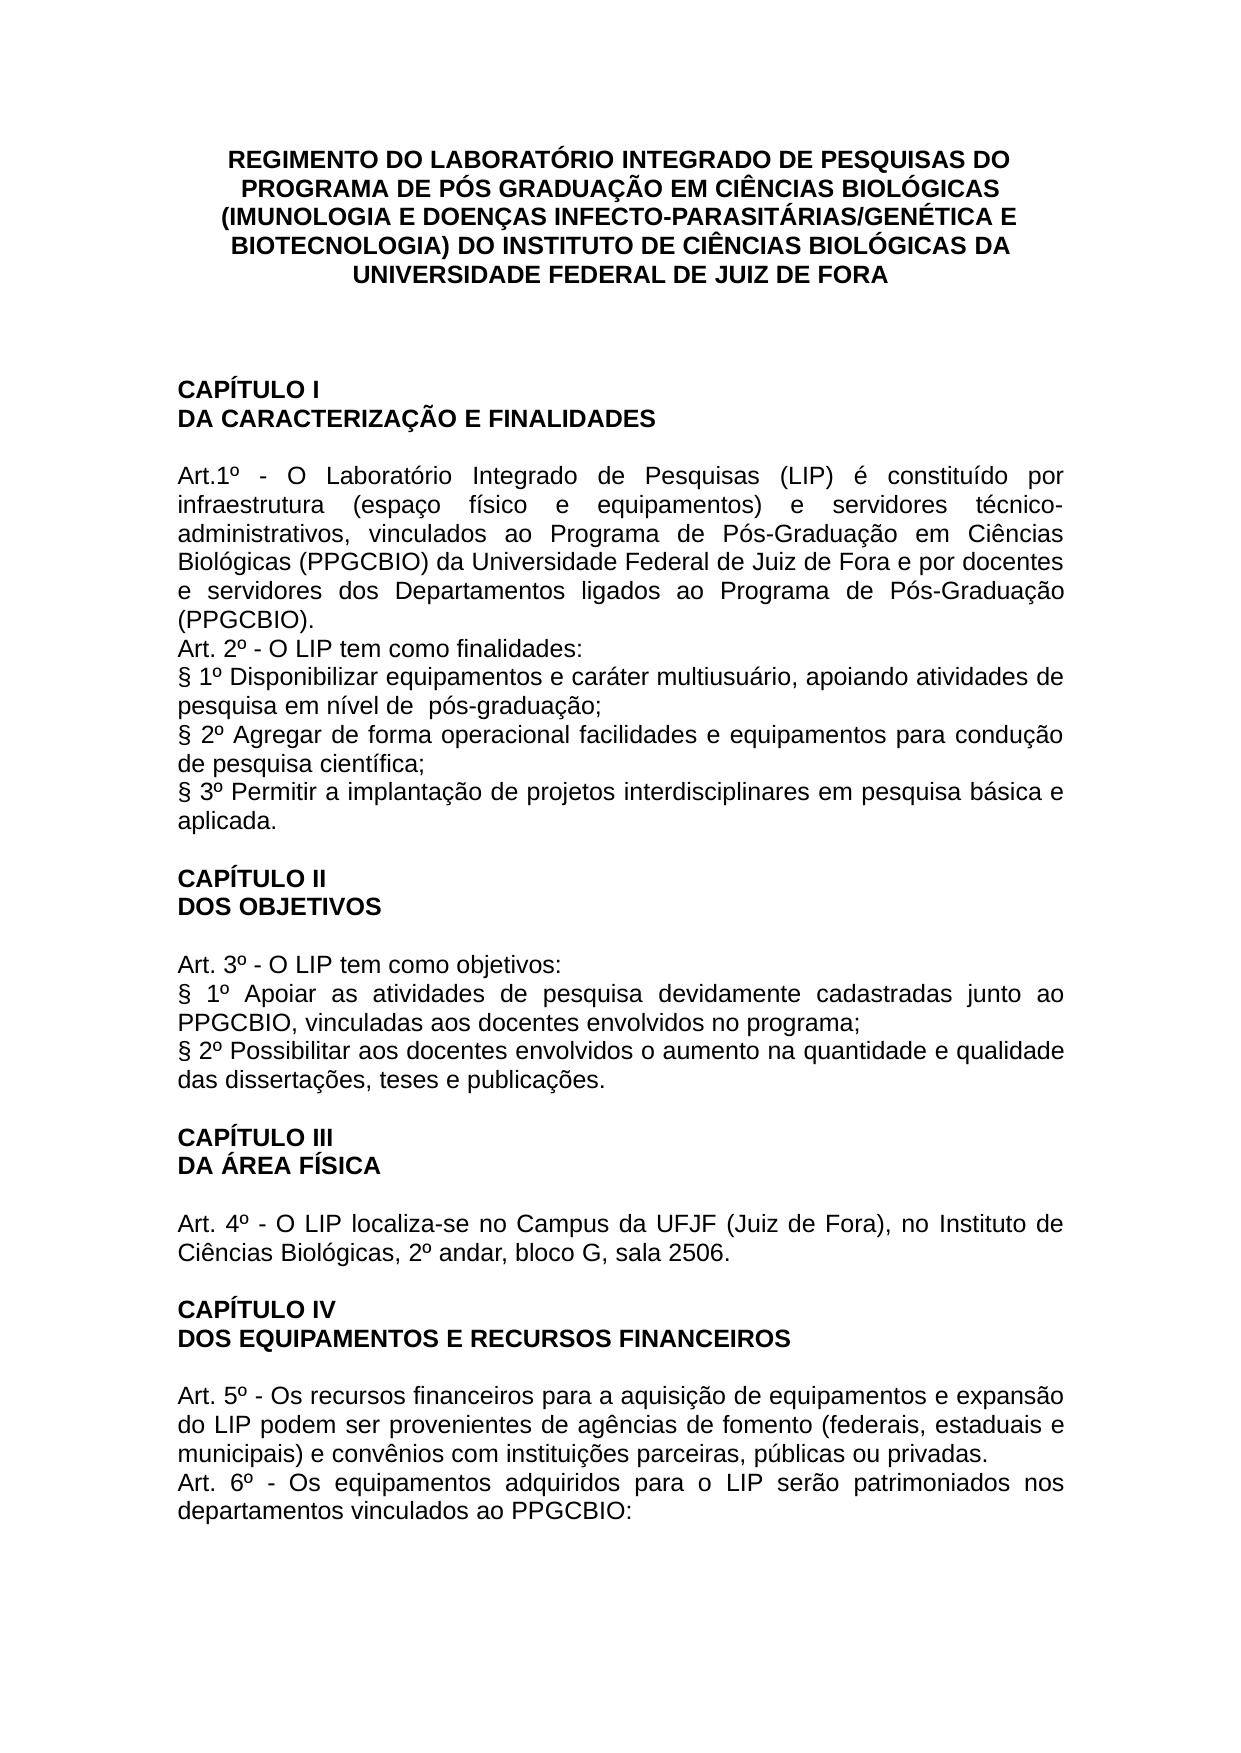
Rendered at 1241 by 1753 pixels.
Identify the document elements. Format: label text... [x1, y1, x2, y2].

text § [177, 721, 216, 749]
text § [177, 980, 206, 1008]
text CAPÍTULO IV [177, 1296, 818, 1324]
text PPGCBIO, vinculadas aos docentes envolvidos no programa; [177, 1009, 1088, 1037]
text CAPÍTULO I [177, 376, 680, 404]
text CAPÍTULO III [177, 1124, 405, 1152]
text § [177, 663, 199, 691]
text 2º Possibilitar aos docentes envolvidos o aumento na quantidade e qualidade [216, 1037, 1088, 1065]
text UNIVERSIDADE FEDERAL DE JUIZ DE FORA [352, 261, 1044, 289]
text (PPGCBIO). [177, 606, 1089, 634]
text REGIMENTO DO LABORATÓRIO INTEGRADO DE PESQUISAS DO [228, 146, 1044, 174]
text § [177, 778, 216, 806]
text municipais) e convênios com instituições parceiras, públicas ou privadas. [177, 1440, 1088, 1468]
text BIOTECNOLOGIA) DO INSTITUTO DE CIÊNCIAS BIOLÓGICAS DA [231, 232, 1044, 260]
text PROGRAMA DE PÓS GRADUAÇÃO EM CIÊNCIAS BIOLÓGICAS [241, 175, 1044, 203]
text Art. 6º - Os equipamentos adquiridos para o LIP serão patrimoniados nos [177, 1469, 1088, 1497]
text 1º Apoiar as atividades de pesquisa devidamente cadastradas junto ao [206, 980, 1088, 1008]
text Ciências Biológicas, 2º andar, bloco G, sala 2506. [177, 1239, 1088, 1267]
text pesquisa em nível de pós-graduação; [177, 692, 1088, 720]
text e servidores dos Departamentos ligados ao Programa de Pós-Graduação [177, 577, 1089, 605]
text administrativos, vinculados ao Programa de Pós-Graduação em Ciências [177, 520, 1089, 548]
text Art. 3º - O LIP tem como objetivos: [177, 951, 587, 979]
text 3º Permitir a implantação de projetos interdisciplinares em pesquisa básica e [216, 778, 1088, 806]
text (IMUNOLOGIA E DOENÇAS INFECTO-PARASITÁRIAS/GENÉTICA E [221, 203, 1044, 231]
text Art. 2º - O LIP tem como finalidades: [177, 635, 608, 663]
text do LIP podem ser provenientes de agências de fomento (federais, estaduais e [177, 1411, 1088, 1439]
text DOS OBJETIVOS [177, 893, 407, 921]
text Art. 4º - O LIP localiza-se no Campus da UFJF (Juiz de Fora), no Instituto de [177, 1210, 1088, 1238]
text Biológicas (PPGCBIO) da Universidade Federal de Juiz de Fora e por docentes [177, 548, 1089, 576]
text § [177, 1037, 216, 1065]
text DA ÁREA FÍSICA [177, 1152, 405, 1180]
text CAPÍTULO II [177, 865, 407, 893]
text DOS EQUIPAMENTOS E RECURSOS FINANCEIROS [177, 1325, 818, 1353]
text Art. 5º - Os recursos financeiros para a aquisição de equipamentos e expansão [177, 1382, 1088, 1410]
text 1º Disponibilizar equipamentos e caráter multiusuário, apoiando atividades de [199, 663, 1088, 691]
text das dissertações, teses e publicações. [177, 1066, 630, 1094]
text Art.1º - O Laboratório Integrado de Pesquisas (LIP) é constituído por [177, 462, 1089, 490]
text DA CARACTERIZAÇÃO E FINALIDADES [177, 405, 680, 433]
text de pesquisa científica; [177, 750, 1088, 778]
text aplicada. [177, 807, 302, 835]
text departamentos vinculados ao PPGCBIO: [177, 1497, 1088, 1525]
text infraestrutura (espaço físico e equipamentos) e servidores técnico- [177, 491, 1089, 519]
text 2º Agregar de forma operacional facilidades e equipamentos para condução [216, 721, 1088, 749]
